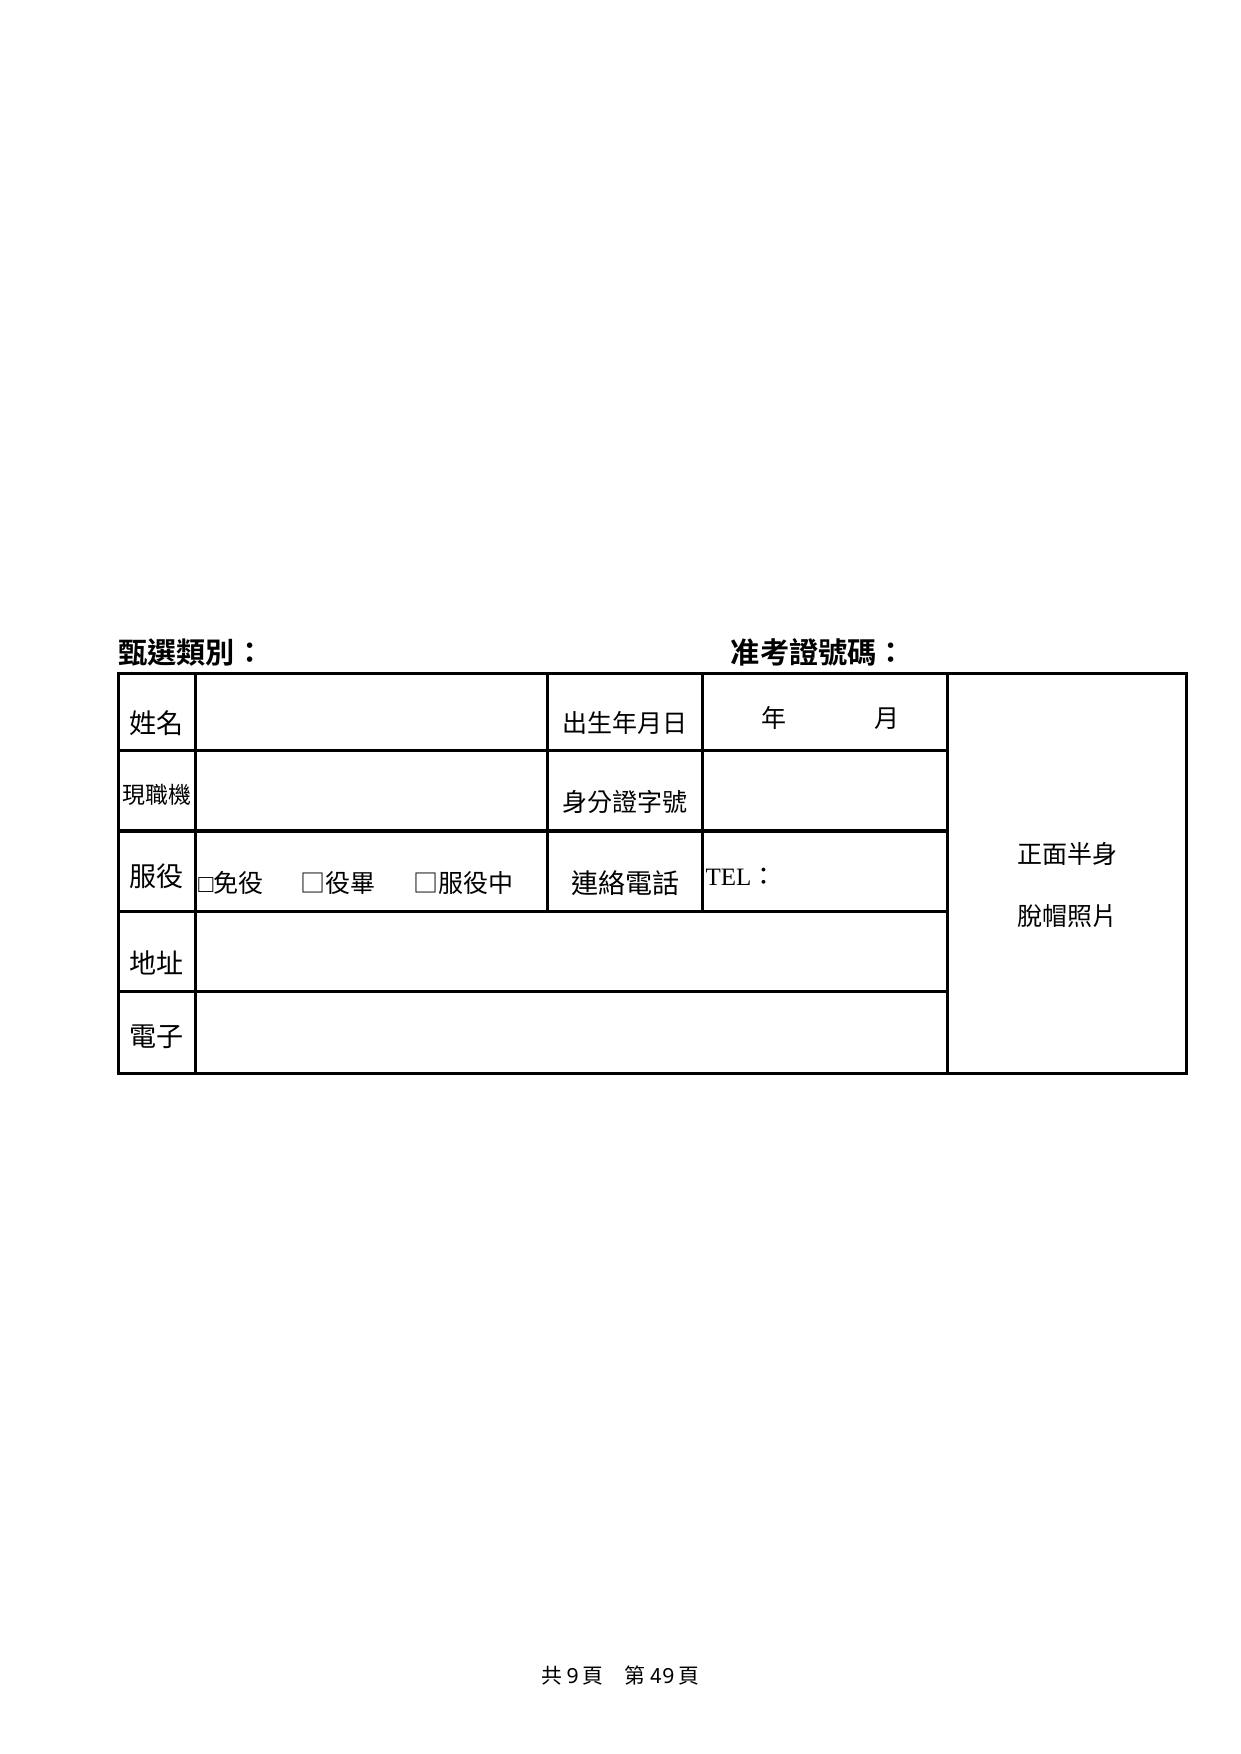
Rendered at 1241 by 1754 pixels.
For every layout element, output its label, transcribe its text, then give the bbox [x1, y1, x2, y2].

text 甄選類別： 准考證號碼： [118, 609, 1122, 672]
table_cell 身分證字號 [549, 752, 701, 829]
table_cell TEL： 手機： [704, 833, 946, 910]
table_header 正面半身 脫帽照片 [949, 675, 1185, 1072]
table_cell [704, 752, 946, 829]
table_header 姓名 [120, 675, 194, 748]
table_cell □免役 □役畢 □服役中 [197, 833, 546, 910]
table_header [197, 675, 546, 748]
table_cell 服役 情形 [120, 833, 194, 910]
table_cell 電子郵件 [120, 993, 194, 1072]
table_cell [197, 913, 946, 990]
table_header 出生年月日 [549, 675, 701, 748]
table_cell 現職機關學校 [120, 752, 194, 829]
table_cell 連絡電話 [549, 833, 701, 910]
table_cell [197, 752, 546, 829]
table_header 年 月 日 [704, 675, 946, 748]
table_cell [197, 993, 946, 1072]
table_cell 地址 [120, 913, 194, 990]
